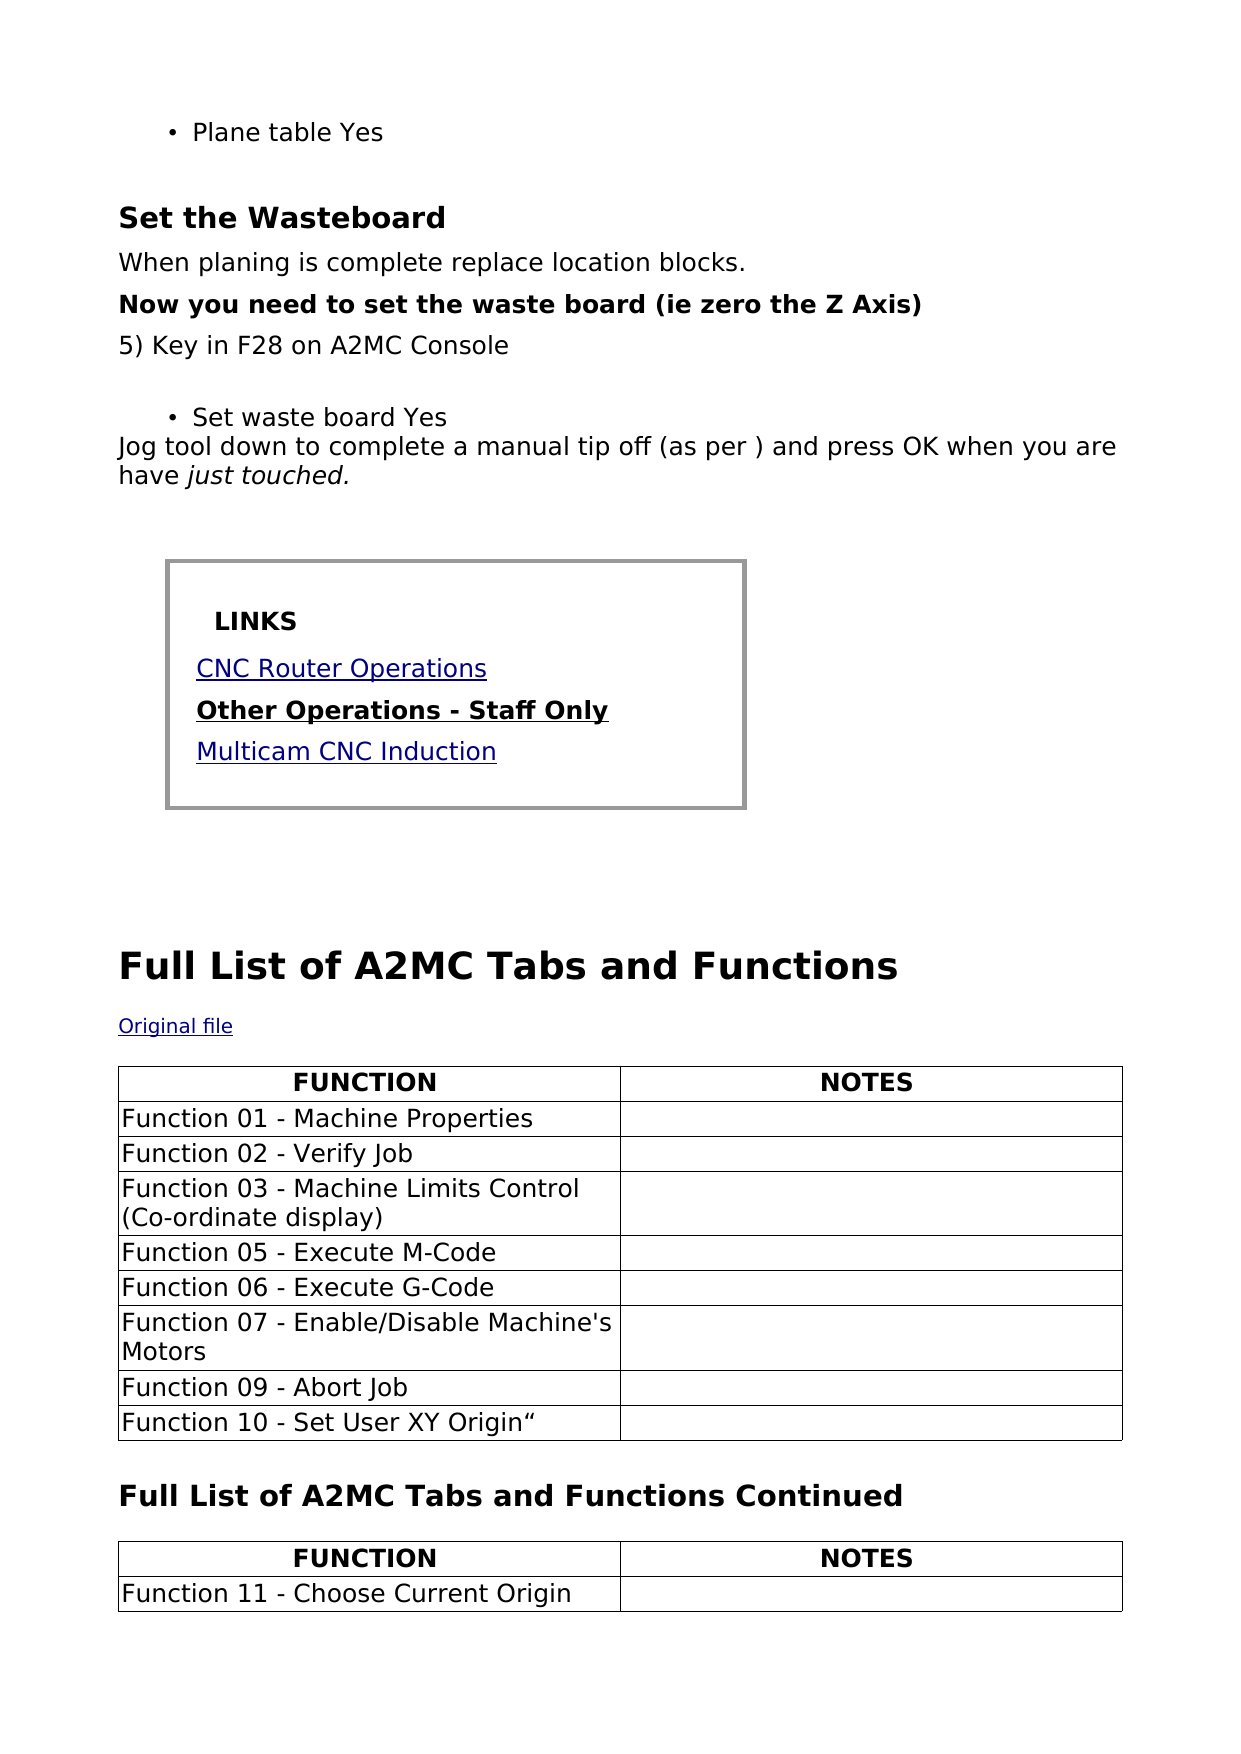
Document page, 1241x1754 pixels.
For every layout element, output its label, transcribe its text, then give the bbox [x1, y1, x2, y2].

subtitle Full List of A2MC Tabs and Functions Continued [118, 1480, 1122, 1514]
table_cell [621, 1371, 1122, 1405]
table_header NOTES [621, 1542, 1122, 1576]
text Now you need to set the waste board (ie zero the Z Axis) [118, 290, 1122, 319]
table_header FUNCTION [119, 1067, 620, 1101]
table_cell Function 02 - Verify Job [119, 1137, 620, 1171]
list Set waste board Yes [177, 403, 1122, 432]
table_cell Function 06 - Execute G-Code [119, 1271, 620, 1305]
table_cell [621, 1172, 1122, 1235]
list Plane table Yes [177, 118, 1122, 147]
text 5) Key in F28 on A2MC Console [118, 332, 1122, 361]
table_header NOTES [621, 1067, 1122, 1101]
table_cell Function 03 - Machine Limits Control (Co-ordinate display) [119, 1172, 620, 1235]
table_cell [621, 1577, 1122, 1611]
table_cell [621, 1406, 1122, 1440]
table_cell [621, 1271, 1122, 1305]
subtitle Set the Wasteboard [118, 202, 1122, 236]
table_cell [621, 1137, 1122, 1171]
subtitle Full List of A2MC Tabs and Functions [118, 944, 1122, 988]
table_cell Function 05 - Execute M-Code [119, 1236, 620, 1270]
table_cell Function 11 - Choose Current Origin [119, 1577, 620, 1611]
table_cell Function 07 - Enable/Disable Machine's Motors [119, 1306, 620, 1370]
table_cell [621, 1306, 1122, 1370]
text When planing is complete replace location blocks. [118, 248, 1122, 277]
table_cell Function 01 - Machine Properties [119, 1102, 620, 1136]
table_cell Function 09 - Abort Job [119, 1371, 620, 1405]
table_header [118, 512, 1113, 857]
text Original file [118, 1001, 1122, 1038]
table_cell [621, 1102, 1122, 1136]
table_cell Function 10 - Set User XY Origin“ [119, 1406, 620, 1440]
table_header LINKS CNC Router Operations Other Operations - Staff Only Multicam CNC Induction [179, 572, 733, 797]
table_cell [621, 1236, 1122, 1270]
table_header FUNCTION [119, 1542, 620, 1576]
text Jog tool down to complete a manual tip off (as per ) and press OK when you are have just touched. [118, 432, 1122, 490]
